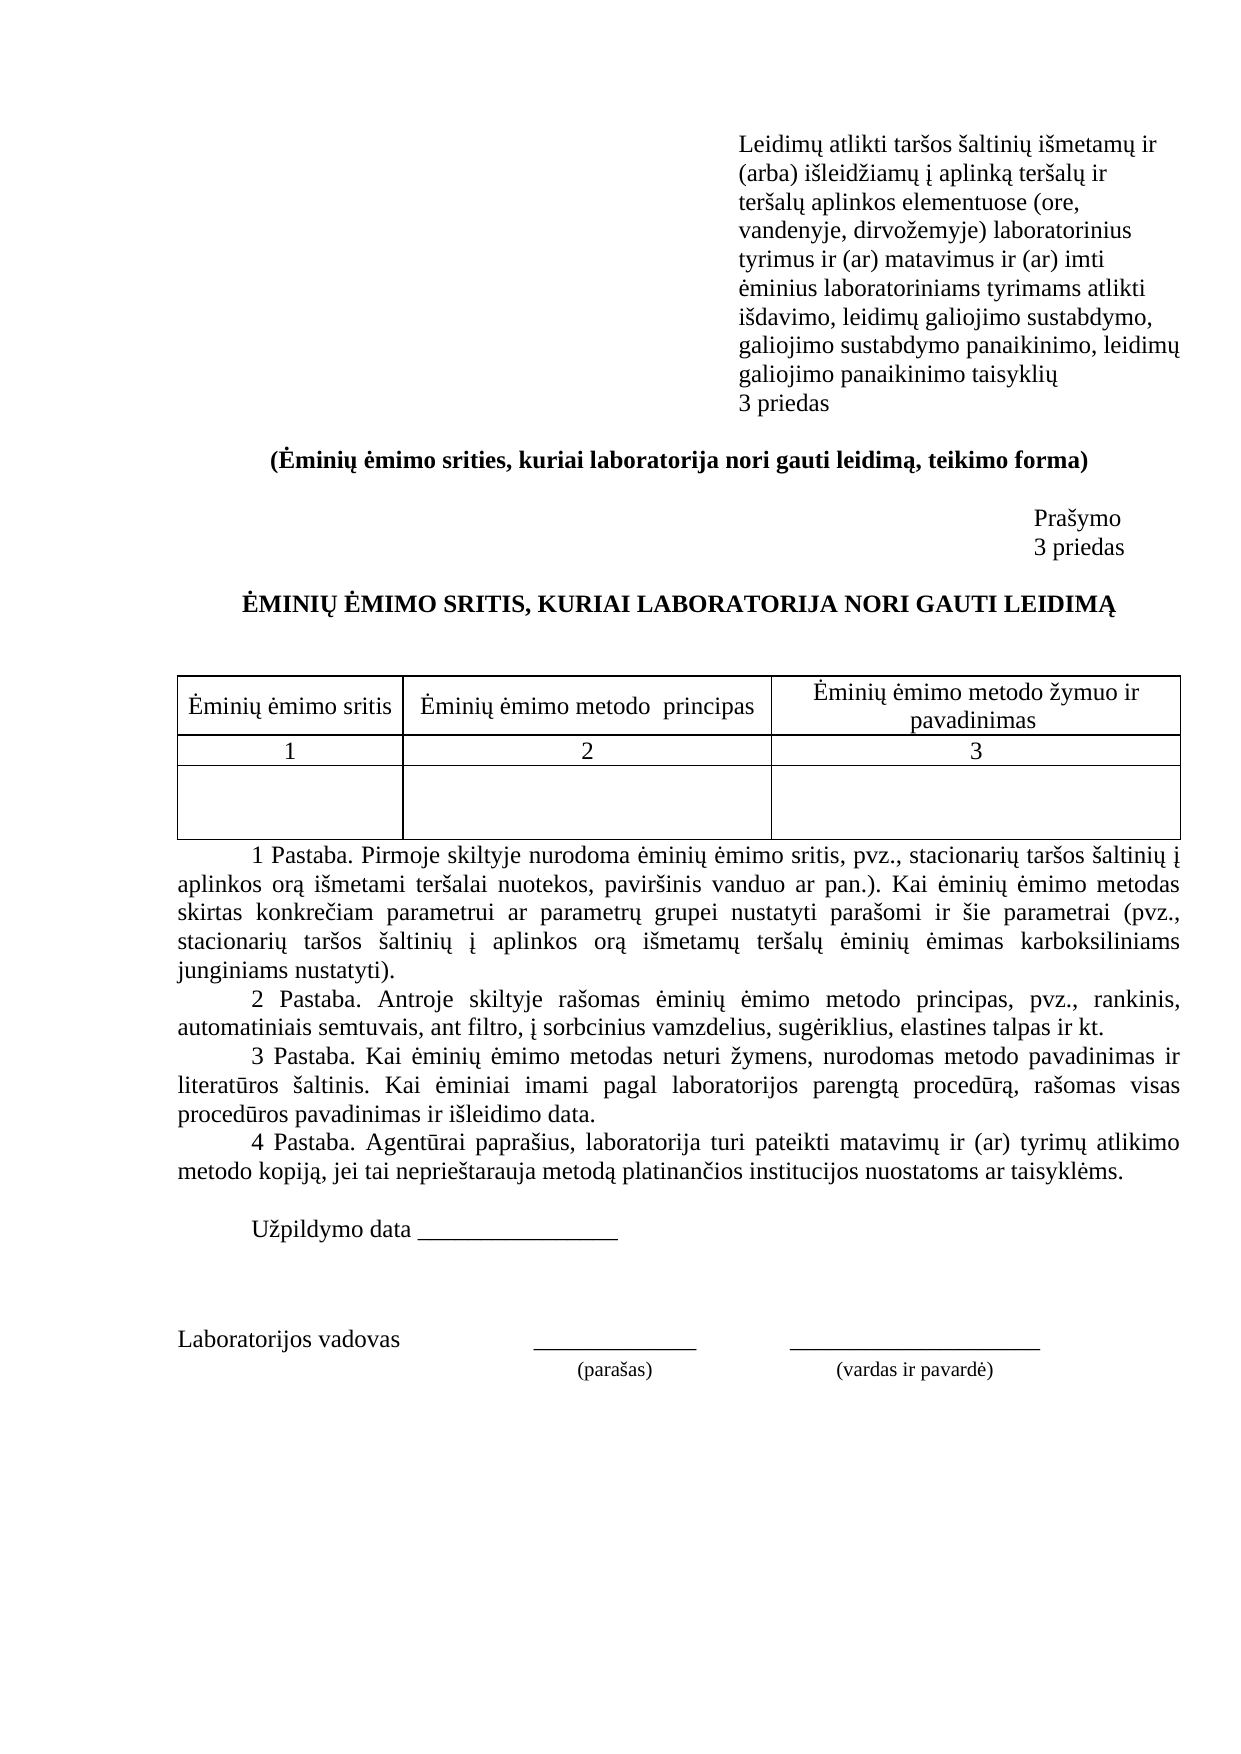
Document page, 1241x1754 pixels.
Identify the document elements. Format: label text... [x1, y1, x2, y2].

text 2 Pastaba. Antroje skiltyje rašomas ėminių ėmimo metodo principas, pvz., rankinis, automatiniais semtuvais, ant filtro, į sorbcinius vamzdelius, sugėriklius, elastines talpas ir kt. [177, 984, 1181, 1041]
table_cell 1 [178, 736, 402, 765]
text galiojimo sustabdymo panaikinimo, leidimų [177, 330, 1181, 359]
text teršalų aplinkos elementuose (ore, [177, 187, 1181, 215]
text (arba) išleidžiamų į aplinką teršalų ir [177, 158, 1181, 187]
table_cell [404, 766, 771, 838]
table_cell [772, 766, 1180, 838]
text 1 Pastaba. Pirmoje skiltyje nurodoma ėminių ėmimo sritis, pvz., stacionarių taršos šaltinių į aplinkos orą išmetami teršalai nuotekos, paviršinis vanduo ar pan.). Kai ėminių ėmimo metodas skirtas konkrečiam parametrui ar parametrų grupei nustatyti parašomi ir šie parametrai (pvz., stacionarių taršos šaltinių į aplinkos orą išmetamų teršalų ėminių ėmimas karboksiliniams junginiams nustatyti). [177, 840, 1181, 984]
text Užpildymo data ________________ [177, 1214, 1181, 1242]
table_header Ėminių ėmimo metodo principas [404, 677, 771, 734]
table_header Ėminių ėmimo metodo žymuo ir pavadinimas [772, 677, 1180, 734]
text 4 Pastaba. Agentūrai paprašius, laboratorija turi pateikti matavimų ir (ar) tyrimų atlikimo metodo kopiją, jei tai neprieštarauja metodą platinančios institucijos nuostatoms ar taisyklėms. [177, 1127, 1181, 1185]
text Prašymo [177, 503, 1181, 532]
text tyrimus ir (ar) matavimus ir (ar) imti [177, 244, 1181, 273]
text vandenyje, dirvožemyje) laboratorinius [177, 215, 1181, 244]
text galiojimo panaikinimo taisyklių [177, 359, 1181, 388]
text 3 priedas [177, 532, 1181, 560]
text Laboratorijos vadovas _____________ ____________________ [177, 1324, 1181, 1353]
table_cell [178, 766, 402, 838]
text Leidimų atlikti taršos šaltinių išmetamų ir [177, 129, 1181, 158]
text (parašas) (vardas ir pavardė) [177, 1353, 1181, 1382]
text 3 Pastaba. Kai ėminių ėmimo metodas neturi žymens, nurodomas metodo pavadinimas ir literatūros šaltinis. Kai ėminiai imami pagal laboratorijos parengtą procedūrą, rašomas visas procedūros pavadinimas ir išleidimo data. [177, 1041, 1181, 1127]
text (Ėminių ėmimo srities, kuriai laboratorija nori gauti leidimą, teikimo forma) [177, 445, 1181, 474]
table_cell 2 [404, 736, 771, 765]
table_header Ėminių ėmimo sritis [178, 677, 402, 734]
text išdavimo, leidimų galiojimo sustabdymo, [177, 302, 1181, 330]
text 3 priedas [177, 388, 1181, 417]
text ėminius laboratoriniams tyrimams atlikti [177, 273, 1181, 302]
text ĖMINIŲ ĖMIMO SRITIS, KURIAI LABORATORIJA NORI GAUTI LEIDIMĄ [177, 589, 1181, 618]
table_cell 3 [772, 736, 1180, 765]
